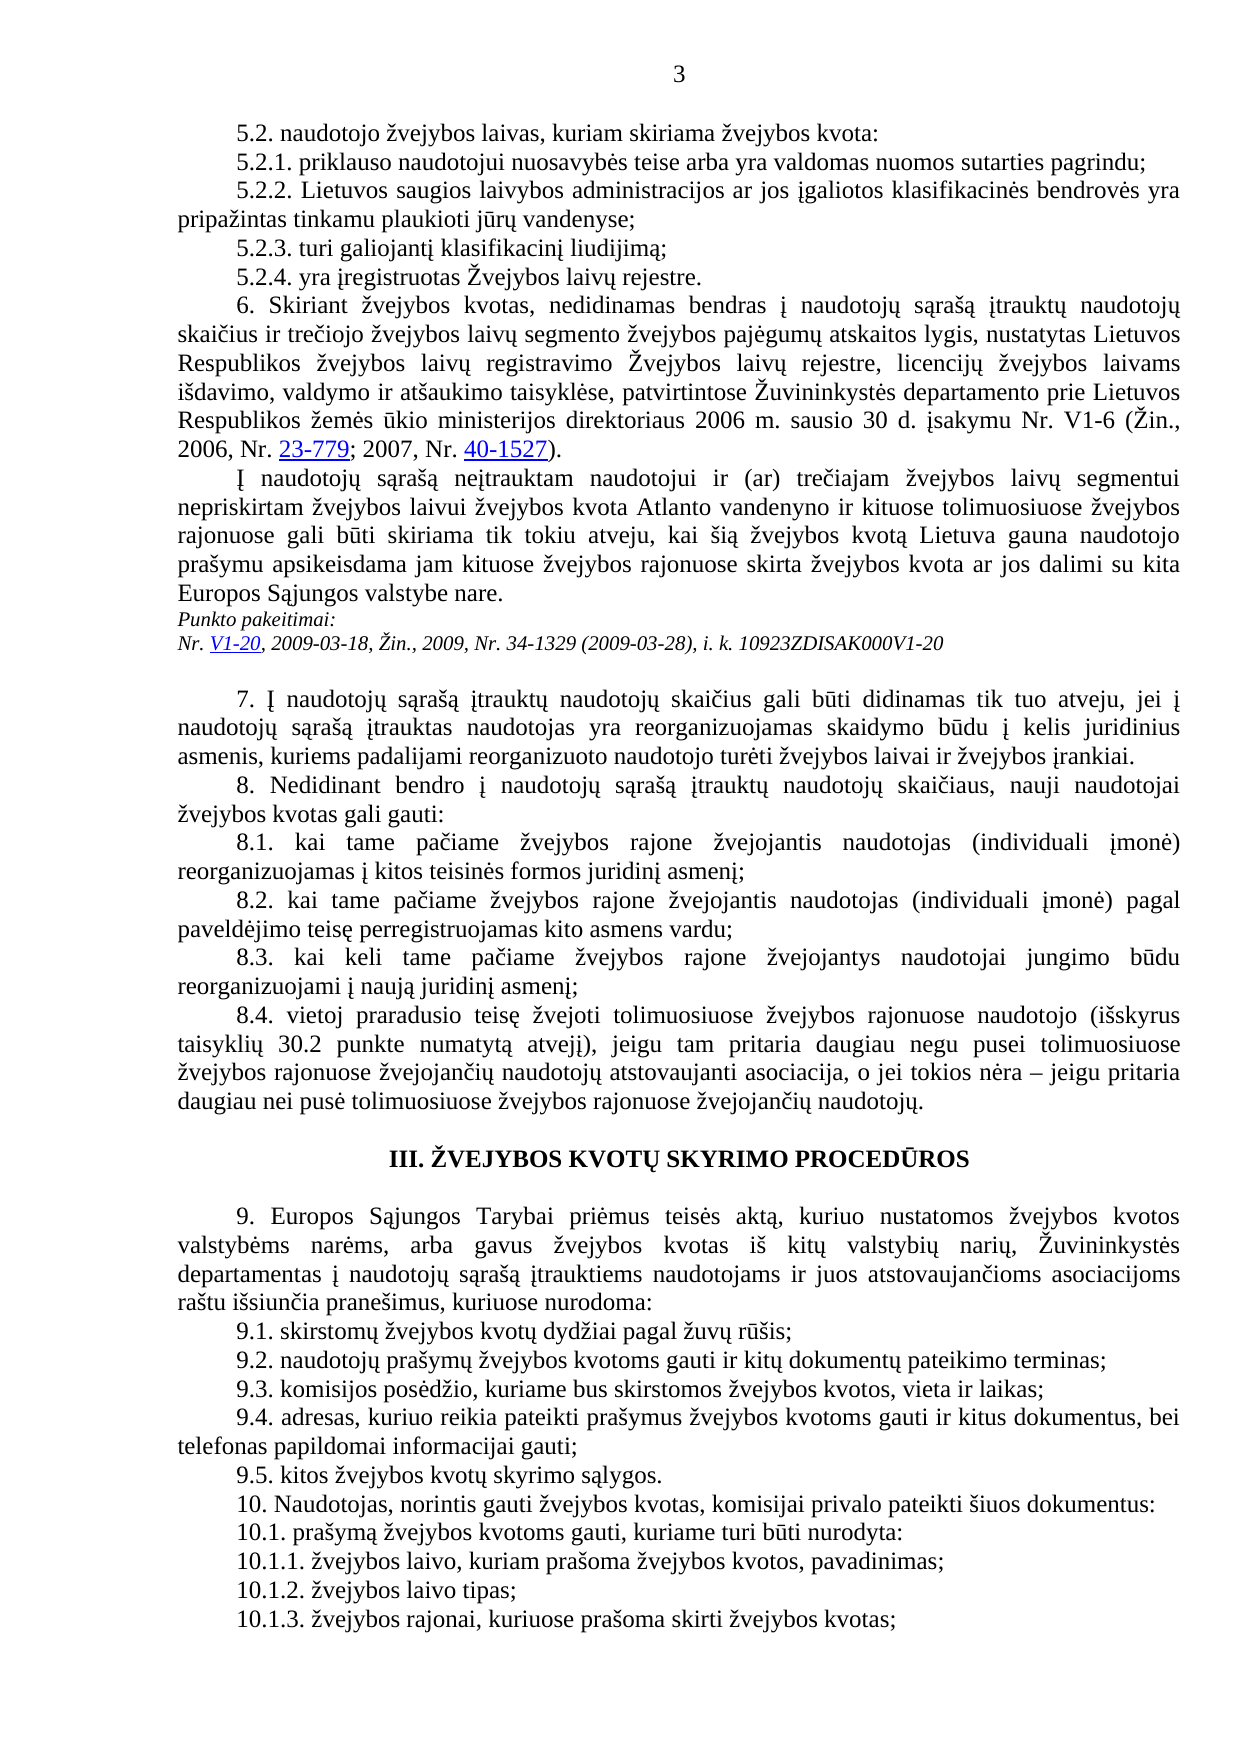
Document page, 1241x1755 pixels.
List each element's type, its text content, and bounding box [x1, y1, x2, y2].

text 8.1. kai tame pačiame žvejybos rajone žvejojantis naudotojas (individuali įmonė) reorganizuojamas į kitos teisinės formos juridinį asmenį; [177, 827, 1181, 885]
text 9.1. skirstomų žvejybos kvotų dydžiai pagal žuvų rūšis; [177, 1316, 1181, 1345]
text 8. Nedidinant bendro į naudotojų sąrašą įtrauktų naudotojų skaičiaus, nauji naudotojai žvejybos kvotas gali gauti: [177, 770, 1181, 827]
text 5.2.1. priklauso naudotojui nuosavybės teise arba yra valdomas nuomos sutarties pagrindu; [177, 147, 1181, 176]
text 10. Naudotojas, norintis gauti žvejybos kvotas, komisijai privalo pateikti šiuos dokumentus: [177, 1489, 1181, 1517]
text 5.2.2. Lietuvos saugios laivybos administracijos ar jos įgaliotos klasifikacinės bendrovės yra pripažintas tinkamu plaukioti jūrų vandenyse; [177, 176, 1181, 233]
text 9. Europos Sąjungos Tarybai priėmus teisės aktą, kuriuo nustatomos žvejybos kvotos valstybėms narėms, arba gavus žvejybos kvotas iš kitų valstybių narių, Žuvininkystės departamentas į naudotojų sąrašą įtrauktiems naudotojams ir juos atstovaujančioms asociacijoms raštu išsiunčia pranešimus, kuriuose nurodoma: [177, 1201, 1181, 1316]
text 7. Į naudotojų sąrašą įtrauktų naudotojų skaičius gali būti didinamas tik tuo atveju, jei į naudotojų sąrašą įtrauktas naudotojas yra reorganizuojamas skaidymo būdu į kelis juridinius asmenis, kuriems padalijami reorganizuoto naudotojo turėti žvejybos laivai ir žvejybos įrankiai. [177, 684, 1181, 770]
text 10.1.3. žvejybos rajonai, kuriuose prašoma skirti žvejybos kvotas; [177, 1604, 1181, 1632]
text 8.4. vietoj praradusio teisę žvejoti tolimuosiuose žvejybos rajonuose naudotojo (išskyrus taisyklių 30.2 punkte numatytą atvejį), jeigu tam pritaria daugiau negu pusei tolimuosiuose žvejybos rajonuose žvejojančių naudotojų atstovaujanti asociacija, o jei tokios nėra – jeigu pritaria daugiau nei pusė tolimuosiuose žvejybos rajonuose žvejojančių naudotojų. [177, 1000, 1181, 1115]
text 9.2. naudotojų prašymų žvejybos kvotoms gauti ir kitų dokumentų pateikimo terminas; [177, 1345, 1181, 1374]
text 8.2. kai tame pačiame žvejybos rajone žvejojantis naudotojas (individuali įmonė) pagal paveldėjimo teisę perregistruojamas kito asmens vardu; [177, 885, 1181, 942]
text Punkto pakeitimai: [177, 607, 1181, 631]
text 8.3. kai keli tame pačiame žvejybos rajone žvejojantys naudotojai jungimo būdu reorganizuojami į naują juridinį asmenį; [177, 942, 1181, 1000]
text III. ŽVEJYBOS KVOTŲ SKYRIMO PROCEDŪROS [177, 1144, 1181, 1172]
text 5.2.3. turi galiojantį klasifikacinį liudijimą; [177, 233, 1181, 262]
text 5.2. naudotojo žvejybos laivas, kuriam skiriama žvejybos kvota: [177, 118, 1181, 147]
text 10.1. prašymą žvejybos kvotoms gauti, kuriame turi būti nurodyta: [177, 1517, 1181, 1546]
text 6. Skiriant žvejybos kvotas, nedidinamas bendras į naudotojų sąrašą įtrauktų naudotojų skaičius ir trečiojo žvejybos laivų segmento žvejybos pajėgumų atskaitos lygis, nustatytas Lietuvos Respublikos žvejybos laivų registravimo Žvejybos laivų rejestre, licencijų žvejybos laivams išdavimo, valdymo ir atšaukimo taisyklėse, patvirtintose Žuvininkystės departamento prie Lietuvos Respublikos žemės ūkio ministerijos direktoriaus 2006 m. sausio 30 d. įsakymu Nr. V1-6 (Žin., 2006, Nr. 23-779; 2007, Nr. 40-1527). [177, 291, 1181, 463]
text Į naudotojų sąrašą neįtrauktam naudotojui ir (ar) trečiajam žvejybos laivų segmentui nepriskirtam žvejybos laivui žvejybos kvota Atlanto vandenyno ir kituose tolimuosiuose žvejybos rajonuose gali būti skiriama tik tokiu atveju, kai šią žvejybos kvotą Lietuva gauna naudotojo prašymu apsikeisdama jam kituose žvejybos rajonuose skirta žvejybos kvota ar jos dalimi su kita Europos Sąjungos valstybe nare. [177, 463, 1181, 607]
text 5.2.4. yra įregistruotas Žvejybos laivų rejestre. [177, 262, 1181, 291]
text 10.1.1. žvejybos laivo, kuriam prašoma žvejybos kvotos, pavadinimas; [177, 1546, 1181, 1575]
text 9.3. komisijos posėdžio, kuriame bus skirstomos žvejybos kvotos, vieta ir laikas; [177, 1374, 1181, 1402]
text 9.5. kitos žvejybos kvotų skyrimo sąlygos. [177, 1460, 1181, 1489]
text Nr. V1-20, 2009-03-18, Žin., 2009, Nr. 34-1329 (2009-03-28), i. k. 10923ZDISAK000V1-20 [177, 631, 1181, 655]
text 10.1.2. žvejybos laivo tipas; [177, 1575, 1181, 1604]
text 9.4. adresas, kuriuo reikia pateikti prašymus žvejybos kvotoms gauti ir kitus dokumentus, bei telefonas papildomai informacijai gauti; [177, 1402, 1181, 1460]
